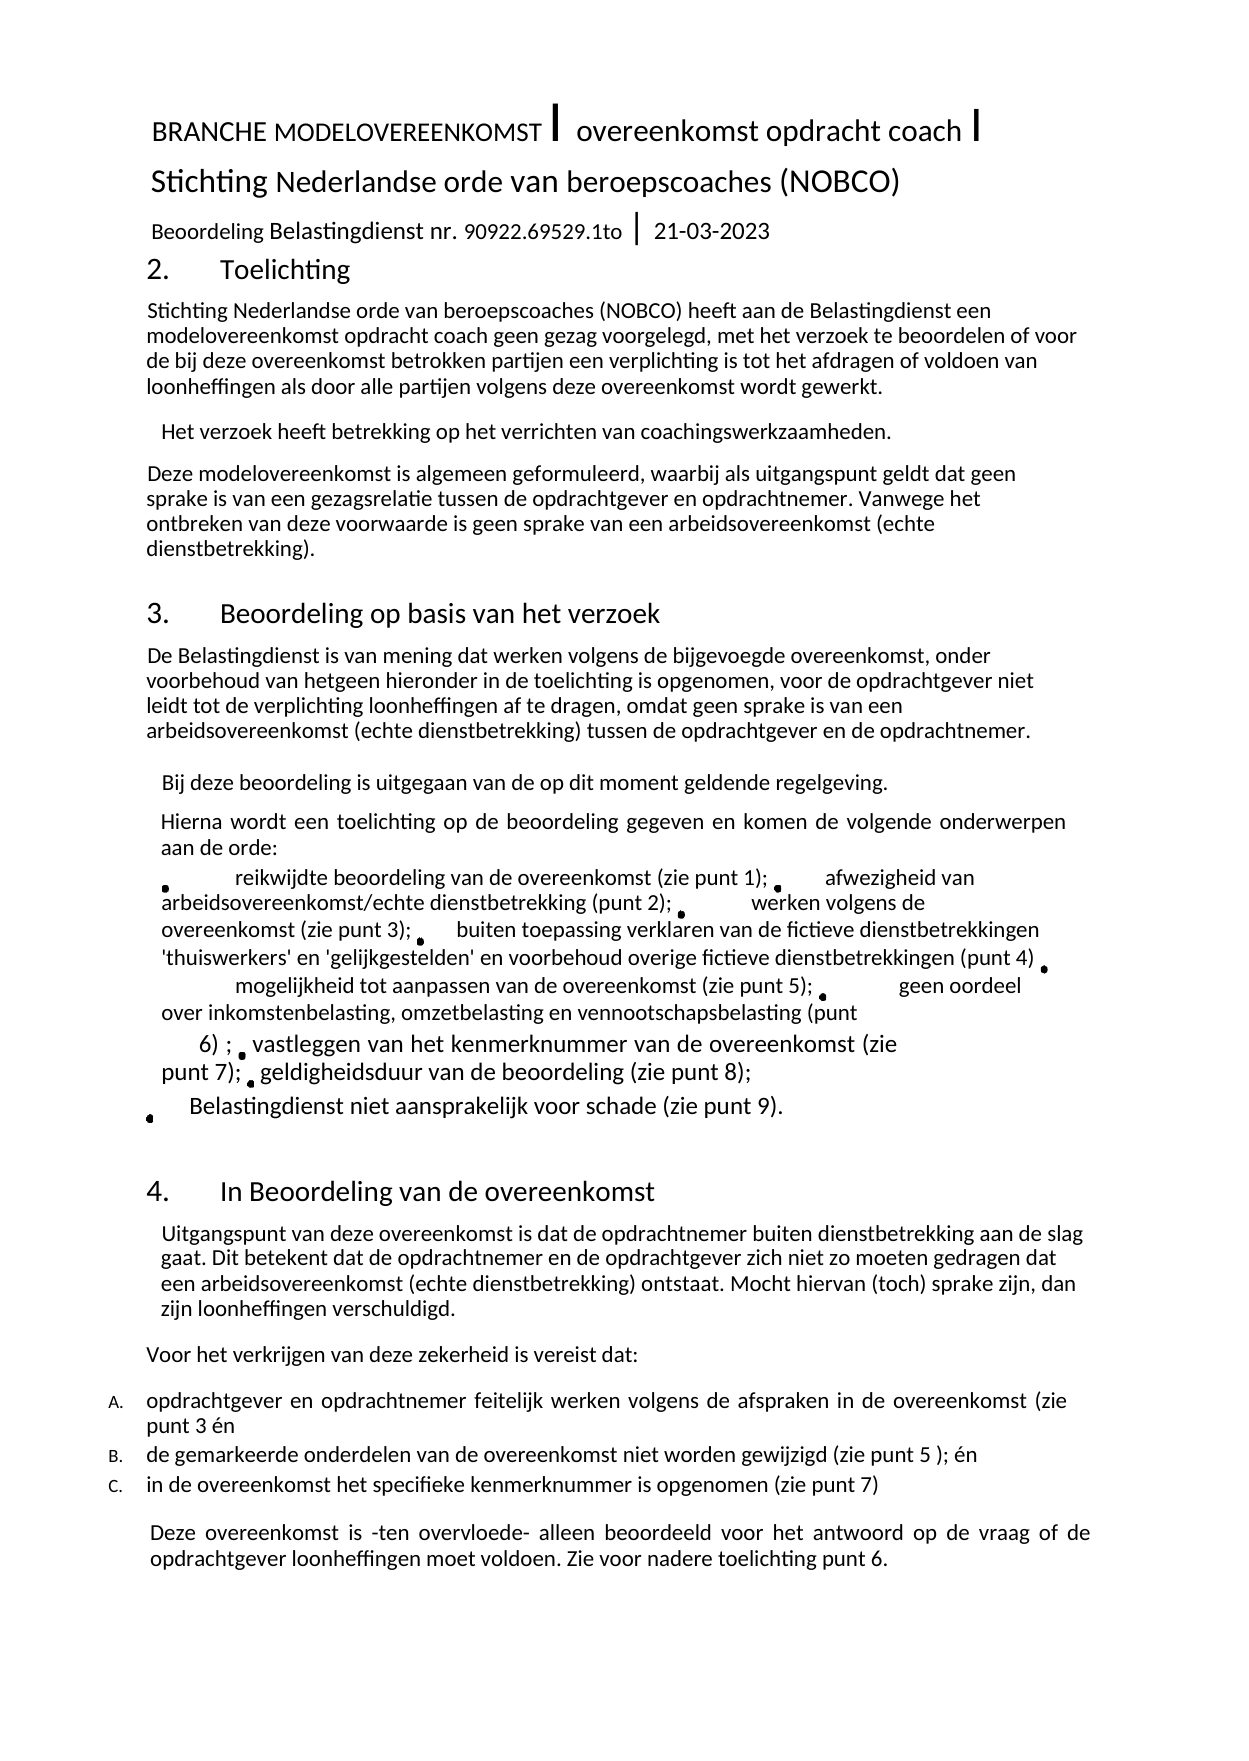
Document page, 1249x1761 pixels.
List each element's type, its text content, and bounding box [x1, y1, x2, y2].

subtitle Beoordeling op basis van het verzoek [146, 593, 1092, 632]
text Het verzoek heeft betrekking op het verrichten van coachingswerkzaamheden. [161, 418, 1068, 444]
text Hierna wordt een toelichting op de beoordeling gegeven en komen de volgende onderwerpen aan de orde: [161, 809, 1068, 861]
text Deze overeenkomst is -ten overvloede- alleen beoordeeld voor het antwoord op de vraag of de opdrachtgever loonheffingen moet voldoen. Zie voor nadere toelichting punt 6. [150, 1520, 1092, 1572]
subtitle Toelichting [146, 249, 1092, 287]
text 6) ; vastleggen van het kenmerknummer van de overeenkomst (zie punt 7); geldigheidsduur van de beoordeling (zie punt 8); [161, 1028, 898, 1088]
text Bij deze beoordeling is uitgegaan van de op dit moment geldende regelgeving. [162, 770, 1068, 796]
text Uitgangspunt van deze overeenkomst is dat de opdrachtnemer buiten dienstbetrekking aan de slag gaat. Dit betekent dat de opdrachtnemer en de opdrachtgever zich niet zo moeten gedragen dat een arbeidsovereenkomst (echte dienstbetrekking) ontstaat. Mocht hiervan (toch) sprake zijn, dan zijn loonheffingen verschuldigd. [161, 1221, 1087, 1322]
list opdrachtgever en opdrachtnemer feitelijk werken volgens de afspraken in de overeenkomst (zie punt 3 én [108, 1387, 1068, 1439]
list in de overeenkomst het specifieke kenmerknummer is opgenomen (zie punt 7) [108, 1471, 1068, 1497]
text Stichting Nederlandse orde van beroepscoaches (NOBCO) heeft aan de Belastingdienst een modelovereenkomst opdracht coach geen gezag voorgelegd, met het verzoek te beoordelen of voor de bij deze overeenkomst betrokken partijen een verplichting is tot het afdragen of voldoen van loonheffingen als door alle partijen volgens deze overeenkomst wordt gewerkt. [146, 299, 1092, 400]
list de gemarkeerde onderdelen van de overeenkomst niet worden gewijzigd (zie punt 5 ); én [108, 1442, 1068, 1468]
text Voor het verkrijgen van deze zekerheid is vereist dat: [146, 1342, 1068, 1368]
subtitle In Beoordeling van de overeenkomst [146, 1171, 1092, 1209]
text De Belastingdienst is van mening dat werken volgens de bijgevoegde overeenkomst, onder voorbehoud van hetgeen hieronder in de toelichting is opgenomen, voor de opdrachtgever niet leidt tot de verplichting loonheffingen af te dragen, omdat geen sprake is van een arbeidsovereenkomst (echte dienstbetrekking) tussen de opdrachtgever en de opdrachtnemer. [146, 643, 1076, 744]
text Deze modelovereenkomst is algemeen geformuleerd, waarbij als uitgangspunt geldt dat geen sprake is van een gezagsrelatie tussen de opdrachtgever en opdrachtnemer. Vanwege het ontbreken van deze voorwaarde is geen sprake van een arbeidsovereenkomst (echte dienstbetrekking). [146, 461, 1076, 562]
text reikwijdte beoordeling van de overeenkomst (zie punt 1); afwezigheid van arbeidsovereenkomst/echte dienstbetrekking (punt 2); werken volgens de overeenkomst (zie punt 3); buiten toepassing verklaren van de fictieve dienstbetrekkingen 'thuiswerkers' en 'gelijkgestelden' en voorbehoud overige fictieve dienstbetrekkingen (punt 4) mogelijkheid tot aanpassen van de overeenkomst (zie punt 5); geen oordeel over inkomstenbelasting, omzetbelasting en vennootschapsbelasting (punt [161, 863, 1057, 1026]
text Belastingdienst niet aansprakelijk voor schade (zie punt 9). [146, 1091, 1092, 1122]
